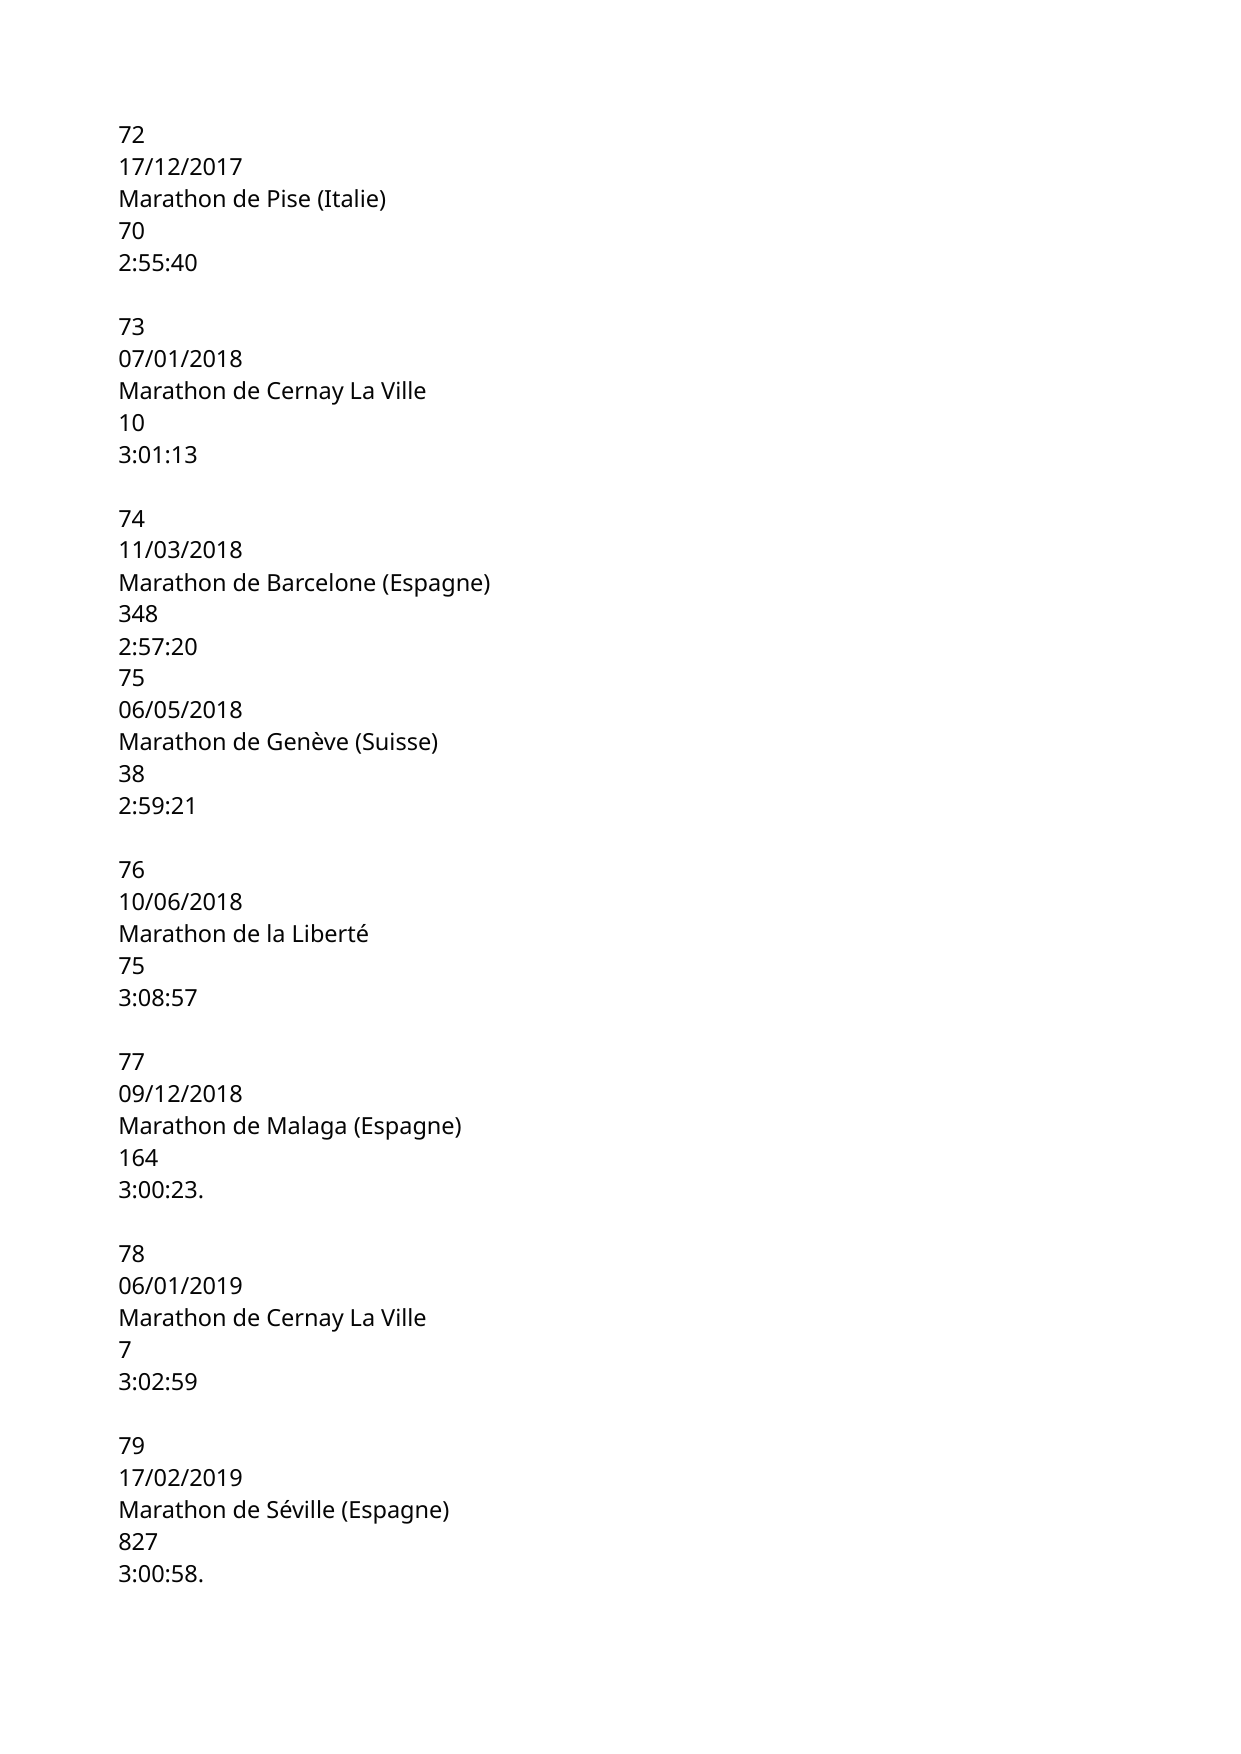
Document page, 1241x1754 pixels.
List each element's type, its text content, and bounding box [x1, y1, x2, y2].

text 75 [118, 949, 1122, 982]
text Marathon de Cernay La Ville [118, 1301, 1122, 1333]
text 70 [118, 214, 1122, 246]
text 164 [118, 1141, 1122, 1173]
text 17/02/2019 [118, 1461, 1122, 1493]
text 77 [118, 1046, 1122, 1077]
text 06/05/2018 [118, 694, 1122, 726]
text 07/01/2018 [118, 342, 1122, 374]
text 7 [118, 1333, 1122, 1365]
text 73 [118, 310, 1122, 342]
text 3:00:58. [118, 1557, 1122, 1589]
text Marathon de Genève (Suisse) [118, 726, 1122, 758]
text 3:02:59 [118, 1365, 1122, 1397]
text 2:55:40 [118, 246, 1122, 278]
text 74 [118, 502, 1122, 534]
text 11/03/2018 [118, 534, 1122, 566]
text 09/12/2018 [118, 1077, 1122, 1109]
text 10 [118, 406, 1122, 438]
text 3:08:57 [118, 982, 1122, 1013]
text 76 [118, 854, 1122, 886]
text 10/06/2018 [118, 886, 1122, 918]
text 75 [118, 662, 1122, 694]
text 06/01/2019 [118, 1269, 1122, 1301]
text 3:01:13 [118, 438, 1122, 470]
text 827 [118, 1525, 1122, 1557]
text Marathon de Malaga (Espagne) [118, 1109, 1122, 1141]
text 2:59:21 [118, 790, 1122, 822]
text 348 [118, 598, 1122, 630]
text 2:57:20 [118, 630, 1122, 662]
text 17/12/2017 [118, 150, 1122, 182]
text Marathon de la Liberté [118, 918, 1122, 949]
text Marathon de Cernay La Ville [118, 374, 1122, 406]
text 79 [118, 1429, 1122, 1461]
text 38 [118, 758, 1122, 790]
text Marathon de Séville (Espagne) [118, 1493, 1122, 1525]
text 78 [118, 1237, 1122, 1269]
text 72 [118, 118, 1122, 150]
text Marathon de Barcelone (Espagne) [118, 566, 1122, 598]
text 3:00:23. [118, 1173, 1122, 1205]
text Marathon de Pise (Italie) [118, 182, 1122, 214]
